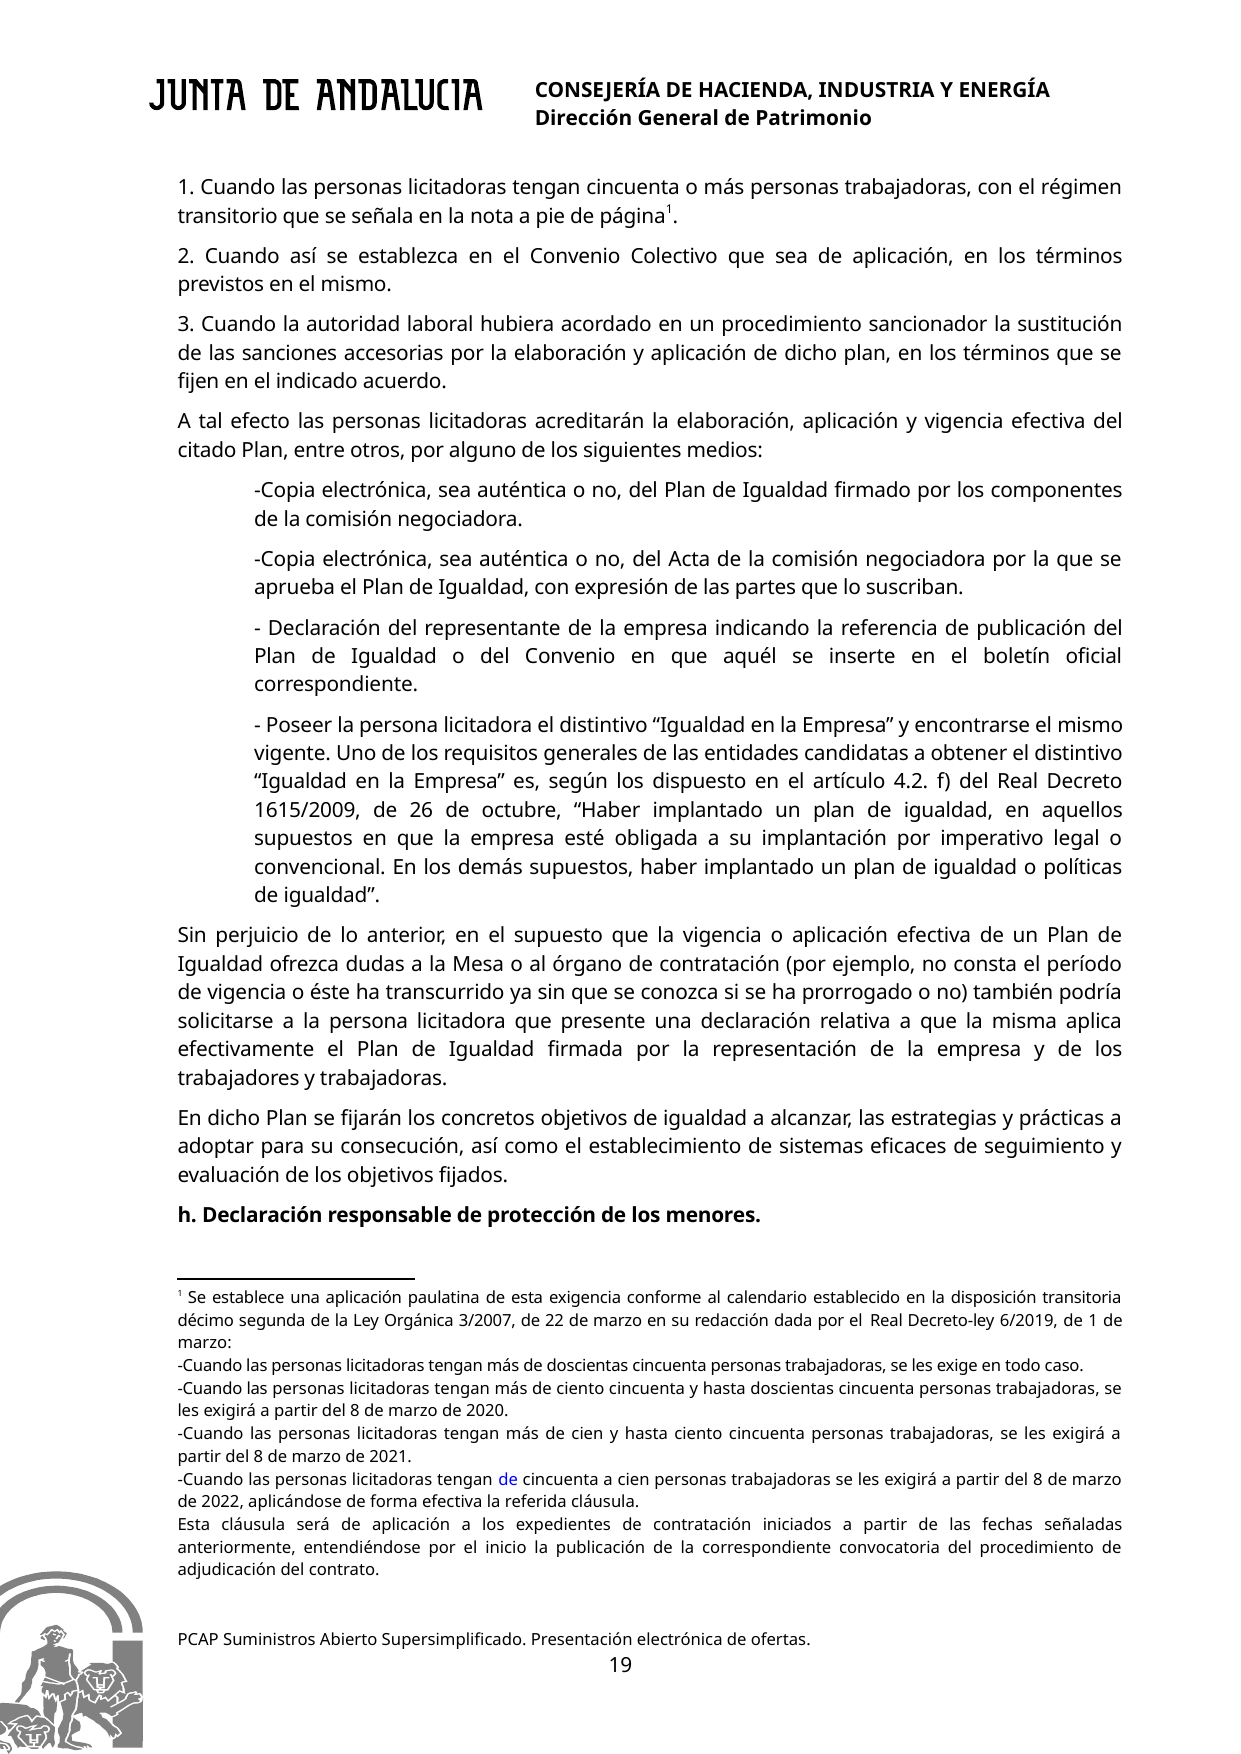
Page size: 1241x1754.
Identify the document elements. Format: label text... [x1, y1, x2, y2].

list - Poseer la persona licitadora el distintivo “Igualdad en la Empresa” y encontrarse el mismo vigente. Uno de los requisitos generales de las entidades candidatas a obtener el distintivo “Igualdad en la Empresa” es, según los dispuesto en el artículo 4.2. f) del Real Decreto 1615/2009, de 26 de octubre, “Haber implantado un plan de igualdad, en aquellos supuestos en que la empresa esté obligada a su implantación por imperativo legal o convencional. En los demás supuestos, haber implantado un plan de igualdad o políticas de igualdad”. [254, 710, 1123, 909]
list -Cuando las personas licitadoras tengan de cincuenta a cien personas trabajadoras se les exigirá a partir del 8 de marzo de 2022, aplicándose de forma efectiva la referida cláusula. [177, 1467, 1123, 1513]
text Sin perjuicio de lo anterior, en el supuesto que la vigencia o aplicación efectiva de un Plan de Igualdad ofrezca dudas a la Mesa o al órgano de contratación (por ejemplo, no consta el período de vigencia o éste ha transcurrido ya sin que se conozca si se ha prorrogado o no) también podría solicitarse a la persona licitadora que presente una declaración relativa a que la misma aplica efectivamente el Plan de Igualdad firmada por la representación de la empresa y de los trabajadores y trabajadoras. [177, 921, 1123, 1091]
text A tal efecto las personas licitadoras acreditarán la elaboración, aplicación y vigencia efectiva del citado Plan, entre otros, por alguno de los siguientes medios: [177, 407, 1123, 463]
list Se establece una aplicación paulatina de esta exigencia conforme al calendario establecido en la disposición transitoria décimo segunda de la Ley Orgánica 3/2007, de 22 de marzo en su redacción dada por el Real Decreto-ley 6/2019, de 1 de marzo: [177, 1286, 1123, 1354]
list 1. Cuando las personas licitadoras tengan cincuenta o más personas trabajadoras, con el régimen transitorio que se señala en la nota a pie de página. [177, 172, 1123, 229]
text 2. Cuando así se establezca en el Convenio Colectivo que sea de aplicación, en los términos previstos en el mismo. [177, 241, 1123, 298]
list -Cuando las personas licitadoras tengan más de cien y hasta ciento cincuenta personas trabajadoras, se les exigirá a partir del 8 de marzo de 2021. [177, 1422, 1123, 1467]
list -Cuando las personas licitadoras tengan más de ciento cincuenta y hasta doscientas cincuenta personas trabajadoras, se les exigirá a partir del 8 de marzo de 2020. [177, 1376, 1123, 1422]
list Esta cláusula será de aplicación a los expedientes de contratación iniciados a partir de las fechas señaladas anteriormente, entendiéndose por el inicio la publicación de la correspondiente convocatoria del procedimiento de adjudicación del contrato. [177, 1513, 1123, 1581]
text 3. Cuando la autoridad laboral hubiera acordado en un procedimiento sancionador la sustitución de las sanciones accesorias por la elaboración y aplicación de dicho plan, en los términos que se fijen en el indicado acuerdo. [177, 309, 1123, 395]
list -Copia electrónica, sea auténtica o no, del Acta de la comisión negociadora por la que se aprueba el Plan de Igualdad, con expresión de las partes que lo suscriban. [254, 544, 1123, 601]
text h. Declaración responsable de protección de los menores. [177, 1200, 1123, 1228]
list -Copia electrónica, sea auténtica o no, del Plan de Igualdad firmado por los componentes de la comisión negociadora. [254, 475, 1123, 532]
list - Declaración del representante de la empresa indicando la referencia de publicación del Plan de Igualdad o del Convenio en que aquél se inserte en el boletín oficial correspondiente. [254, 613, 1123, 698]
text En dicho Plan se fijarán los concretos objetivos de igualdad a alcanzar, las estrategias y prácticas a adoptar para su consecución, así como el establecimiento de sistemas eficaces de seguimiento y evaluación de los objetivos fijados. [177, 1103, 1123, 1188]
list -Cuando las personas licitadoras tengan más de doscientas cincuenta personas trabajadoras, se les exige en todo caso. [177, 1354, 1123, 1376]
